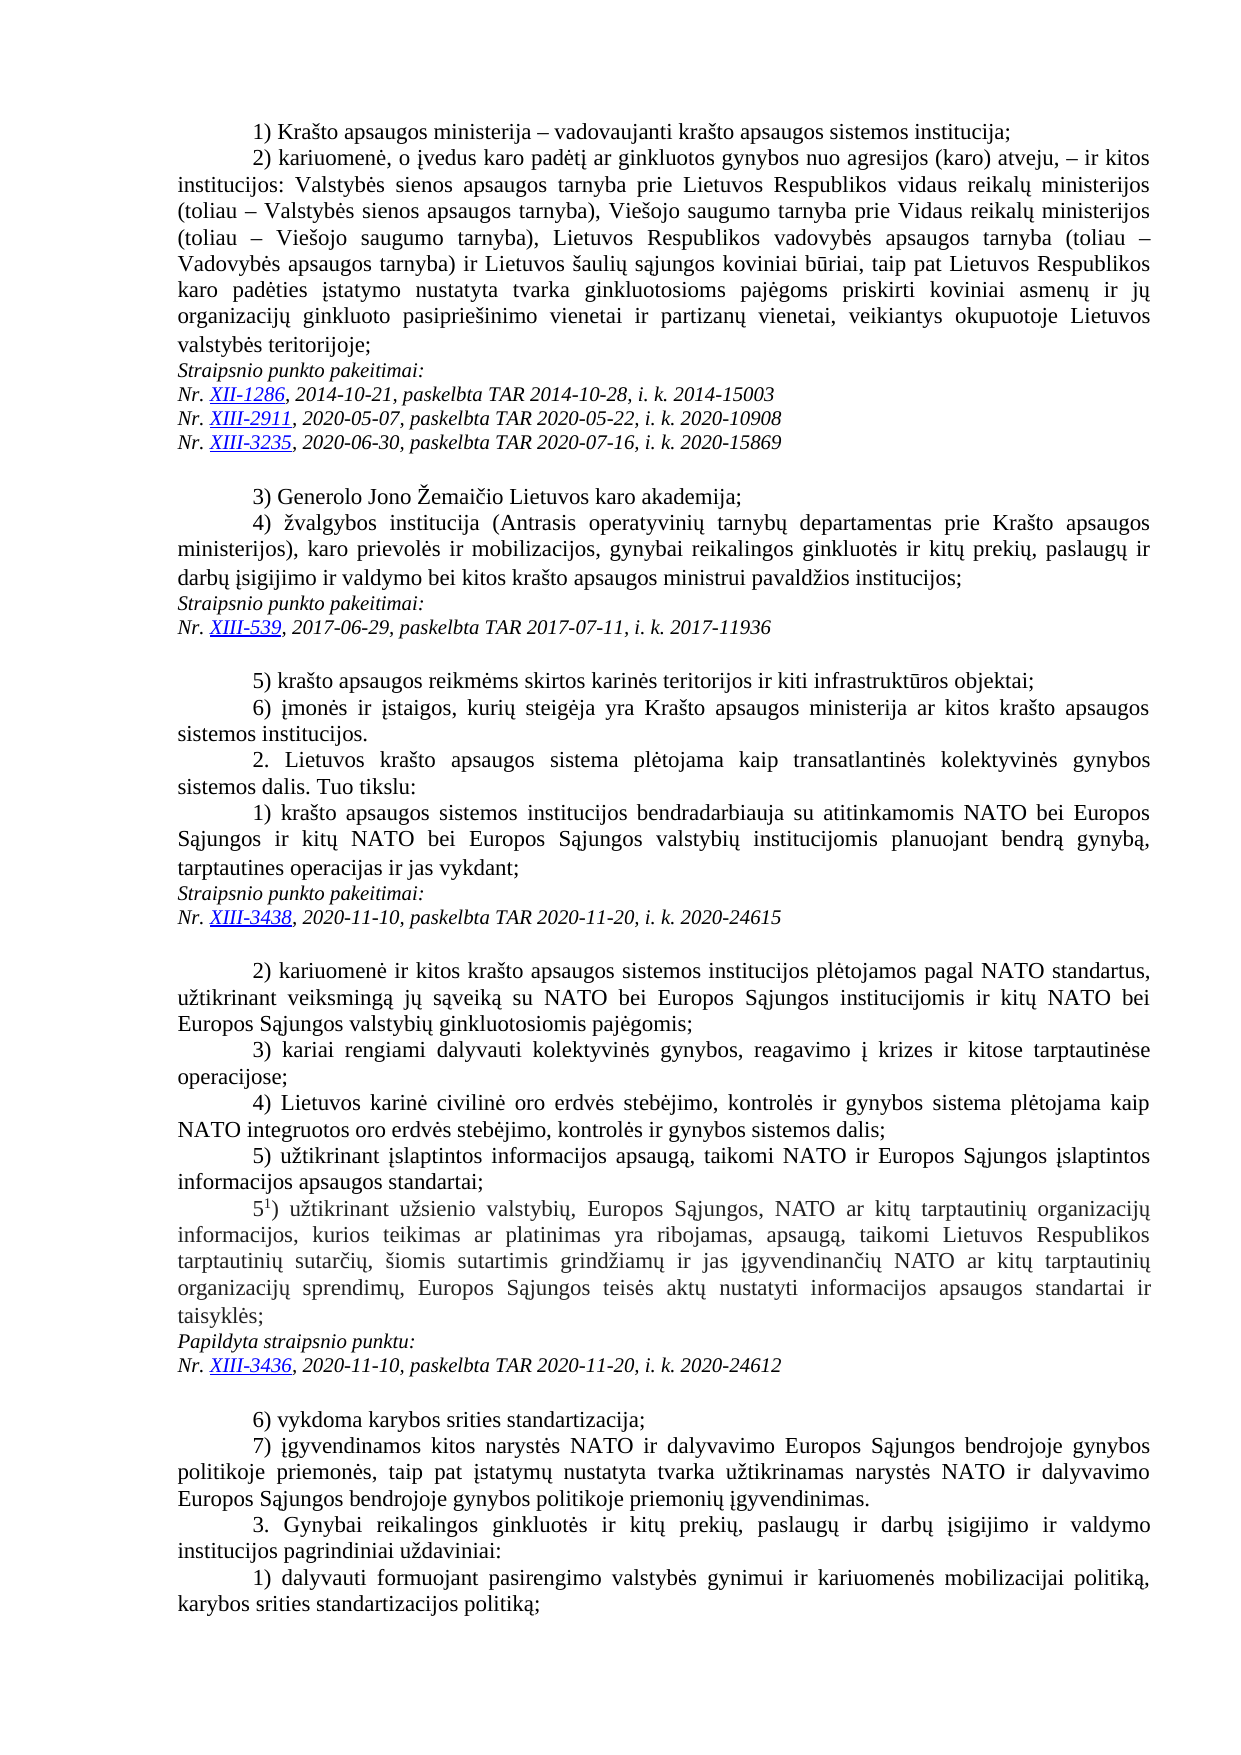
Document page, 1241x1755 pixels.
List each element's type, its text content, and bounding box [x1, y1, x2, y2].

text 2) kariuomenė, o įvedus karo padėtį ar ginkluotos gynybos nuo agresijos (karo) atveju, – ir kitos institucijos: Valstybės sienos apsaugos tarnyba prie Lietuvos Respublikos vidaus reikalų ministerijos (toliau – Valstybės sienos apsaugos tarnyba), Viešojo saugumo tarnyba prie Vidaus reikalų ministerijos (toliau – Viešojo saugumo tarnyba), Lietuvos Respublikos vadovybės apsaugos tarnyba (toliau – Vadovybės apsaugos tarnyba) ir Lietuvos šaulių sąjungos koviniai būriai, taip pat Lietuvos Respublikos karo padėties įstatymo nustatyta tvarka ginkluotosioms pajėgoms priskirti koviniai asmenų ir jų organizacijų ginkluoto pasipriešinimo vienetai ir partizanų vienetai, veikiantys okupuotoje Lietuvos valstybės teritorijoje; [177, 144, 1152, 358]
text Nr. XIII-3235, 2020-06-30, paskelbta TAR 2020-07-16, i. k. 2020-15869 [177, 430, 1152, 454]
text 5) krašto apsaugos reikmėms skirtos karinės teritorijos ir kiti infrastruktūros objektai; [177, 667, 1152, 694]
text 3) Generolo Jono Žemaičio Lietuvos karo akademija; [177, 483, 1152, 509]
text 51) užtikrinant užsienio valstybių, Europos Sąjungos, NATO ar kitų tarptautinių organizacijų informacijos, kurios teikimas ar platinimas yra ribojamas, apsaugą, taikomi Lietuvos Respublikos tarptautinių sutarčių, šiomis sutartimis grindžiamų ir jas įgyvendinančių NATO ar kitų tarptautinių organizacijų sprendimų, Europos Sąjungos teisės aktų nustatyti informacijos apsaugos standartai ir taisyklės; [177, 1195, 1152, 1329]
text 4) Lietuvos karinė civilinė oro erdvės stebėjimo, kontrolės ir gynybos sistema plėtojama kaip NATO integruotos oro erdvės stebėjimo, kontrolės ir gynybos sistemos dalis; [177, 1089, 1152, 1142]
text 6) vykdoma karybos srities standartizacija; [177, 1406, 1152, 1432]
text 1) dalyvauti formuojant pasirengimo valstybės gynimui ir kariuomenės mobilizacijai politiką, karybos srities standartizacijos politiką; [177, 1564, 1152, 1617]
text 5) užtikrinant įslaptintos informacijos apsaugą, taikomi NATO ir Europos Sąjungos įslaptintos informacijos apsaugos standartai; [177, 1142, 1152, 1195]
text Straipsnio punkto pakeitimai: [177, 358, 1152, 382]
text 1) krašto apsaugos sistemos institucijos bendradarbiauja su atitinkamomis NATO bei Europos Sąjungos ir kitų NATO bei Europos Sąjungos valstybių institucijomis planuojant bendrą gynybą, tarptautines operacijas ir jas vykdant; [177, 799, 1152, 881]
text Nr. XIII-539, 2017-06-29, paskelbta TAR 2017-07-11, i. k. 2017-11936 [177, 614, 1152, 639]
text 4) žvalgybos institucija (Antrasis operatyvinių tarnybų departamentas prie Krašto apsaugos ministerijos), karo prievolės ir mobilizacijos, gynybai reikalingos ginkluotės ir kitų prekių, paslaugų ir darbų įsigijimo ir valdymo bei kitos krašto apsaugos ministrui pavaldžios institucijos; [177, 509, 1152, 591]
text 1) Krašto apsaugos ministerija – vadovaujanti krašto apsaugos sistemos institucija; [177, 118, 1152, 144]
text Straipsnio punkto pakeitimai: [177, 881, 1152, 905]
text 7) įgyvendinamos kitos narystės NATO ir dalyvavimo Europos Sąjungos bendrojoje gynybos politikoje priemonės, taip pat įstatymų nustatyta tvarka užtikrinamas narystės NATO ir dalyvavimo Europos Sąjungos bendrojoje gynybos politikoje priemonių įgyvendinimas. [177, 1432, 1152, 1511]
text 2) kariuomenė ir kitos krašto apsaugos sistemos institucijos plėtojamos pagal NATO standartus, užtikrinant veiksmingą jų sąveiką su NATO bei Europos Sąjungos institucijomis ir kitų NATO bei Europos Sąjungos valstybių ginkluotosiomis pajėgomis; [177, 957, 1152, 1037]
text 2. Lietuvos krašto apsaugos sistema plėtojama kaip transatlantinės kolektyvinės gynybos sistemos dalis. Tuo tikslu: [177, 746, 1152, 799]
text 3. Gynybai reikalingos ginkluotės ir kitų prekių, paslaugų ir darbų įsigijimo ir valdymo institucijos pagrindiniai uždaviniai: [177, 1511, 1152, 1564]
text Nr. XII-1286, 2014-10-21, paskelbta TAR 2014-10-28, i. k. 2014-15003 [177, 382, 1152, 406]
text Papildyta straipsnio punktu: [177, 1329, 1152, 1353]
text 3) kariai rengiami dalyvauti kolektyvinės gynybos, reagavimo į krizes ir kitose tarptautinėse operacijose; [177, 1037, 1152, 1089]
text Nr. XIII-3438, 2020-11-10, paskelbta TAR 2020-11-20, i. k. 2020-24615 [177, 905, 1152, 929]
text 6) įmonės ir įstaigos, kurių steigėja yra Krašto apsaugos ministerija ar kitos krašto apsaugos sistemos institucijos. [177, 694, 1152, 746]
text Straipsnio punkto pakeitimai: [177, 591, 1152, 614]
text Nr. XIII-2911, 2020-05-07, paskelbta TAR 2020-05-22, i. k. 2020-10908 [177, 406, 1152, 430]
text Nr. XIII-3436, 2020-11-10, paskelbta TAR 2020-11-20, i. k. 2020-24612 [177, 1353, 1152, 1377]
